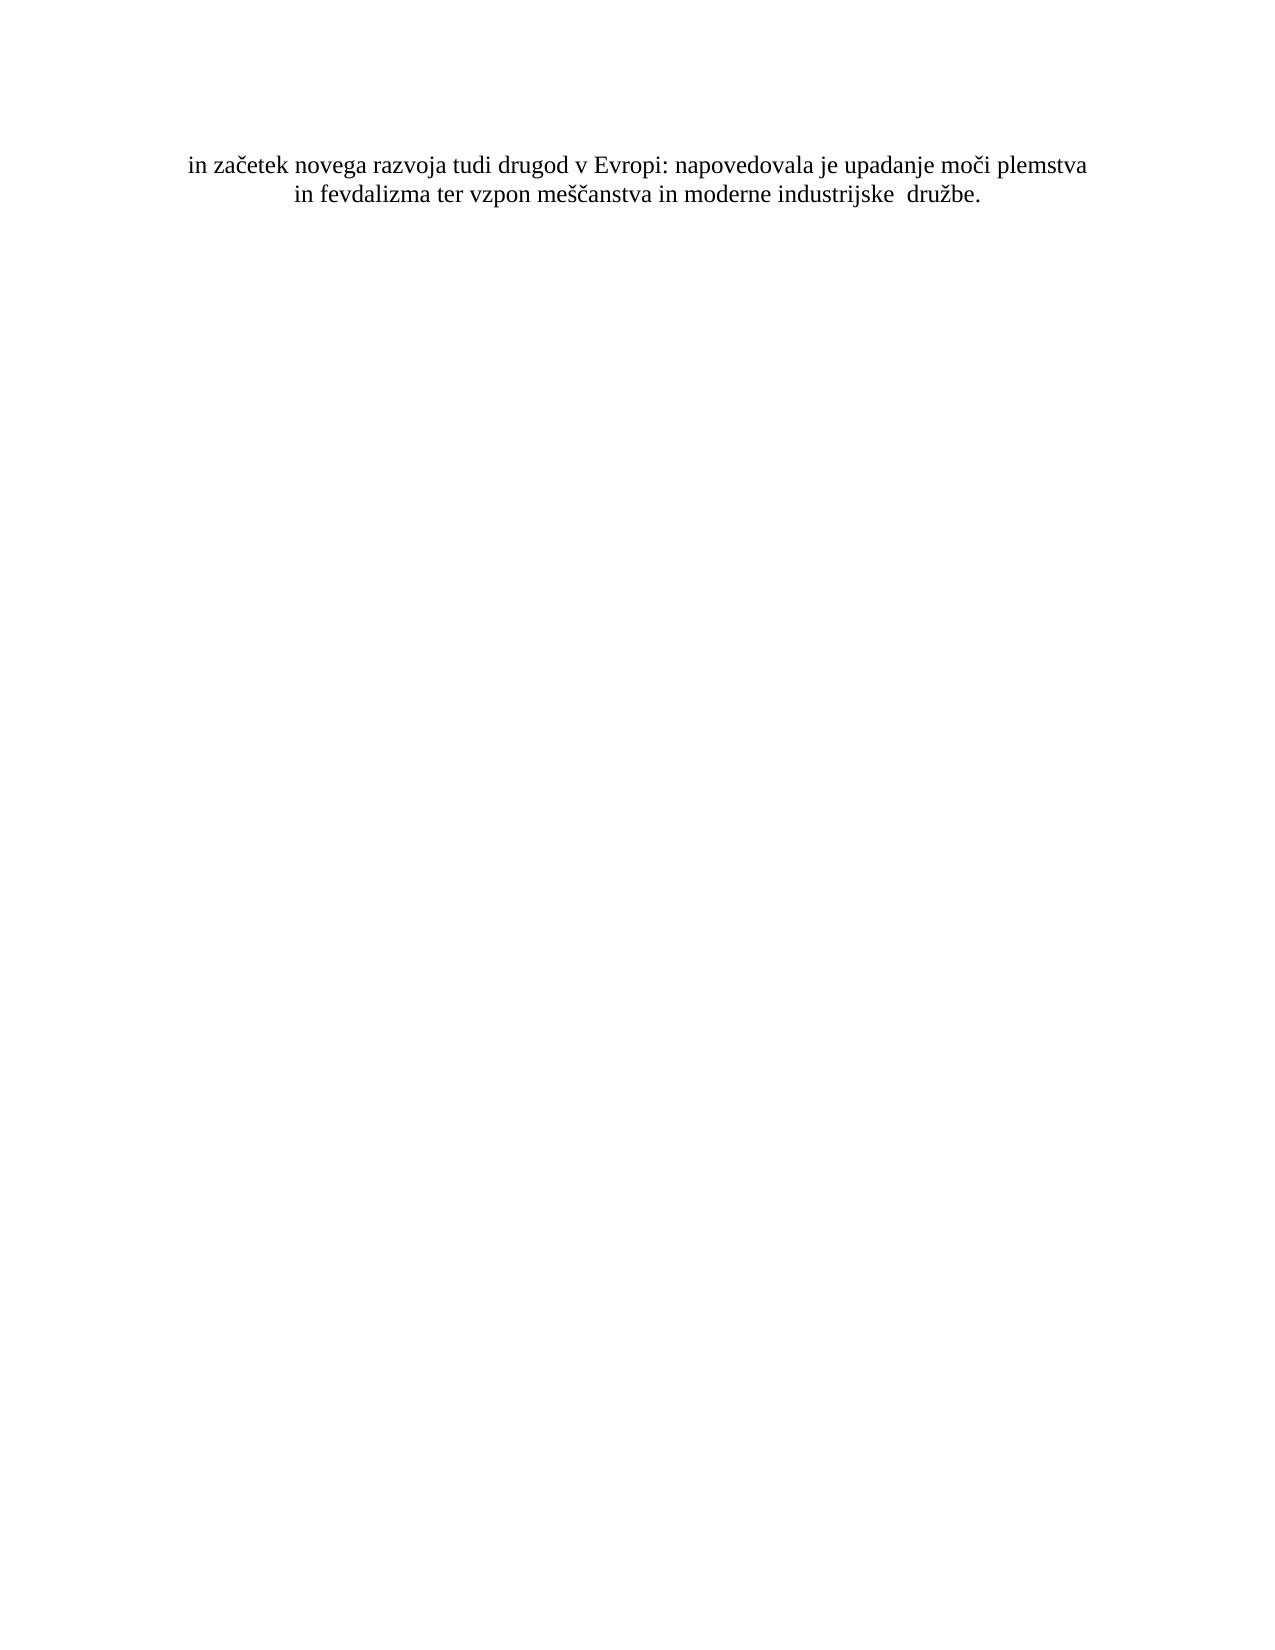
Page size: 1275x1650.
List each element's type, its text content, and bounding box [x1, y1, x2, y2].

text in začetek novega razvoja tudi drugod v Evropi: napovedovala je upadanje moči plemstva in fevdalizma ter vzpon meščanstva in moderne industrijske družbe. [187, 150, 1087, 207]
